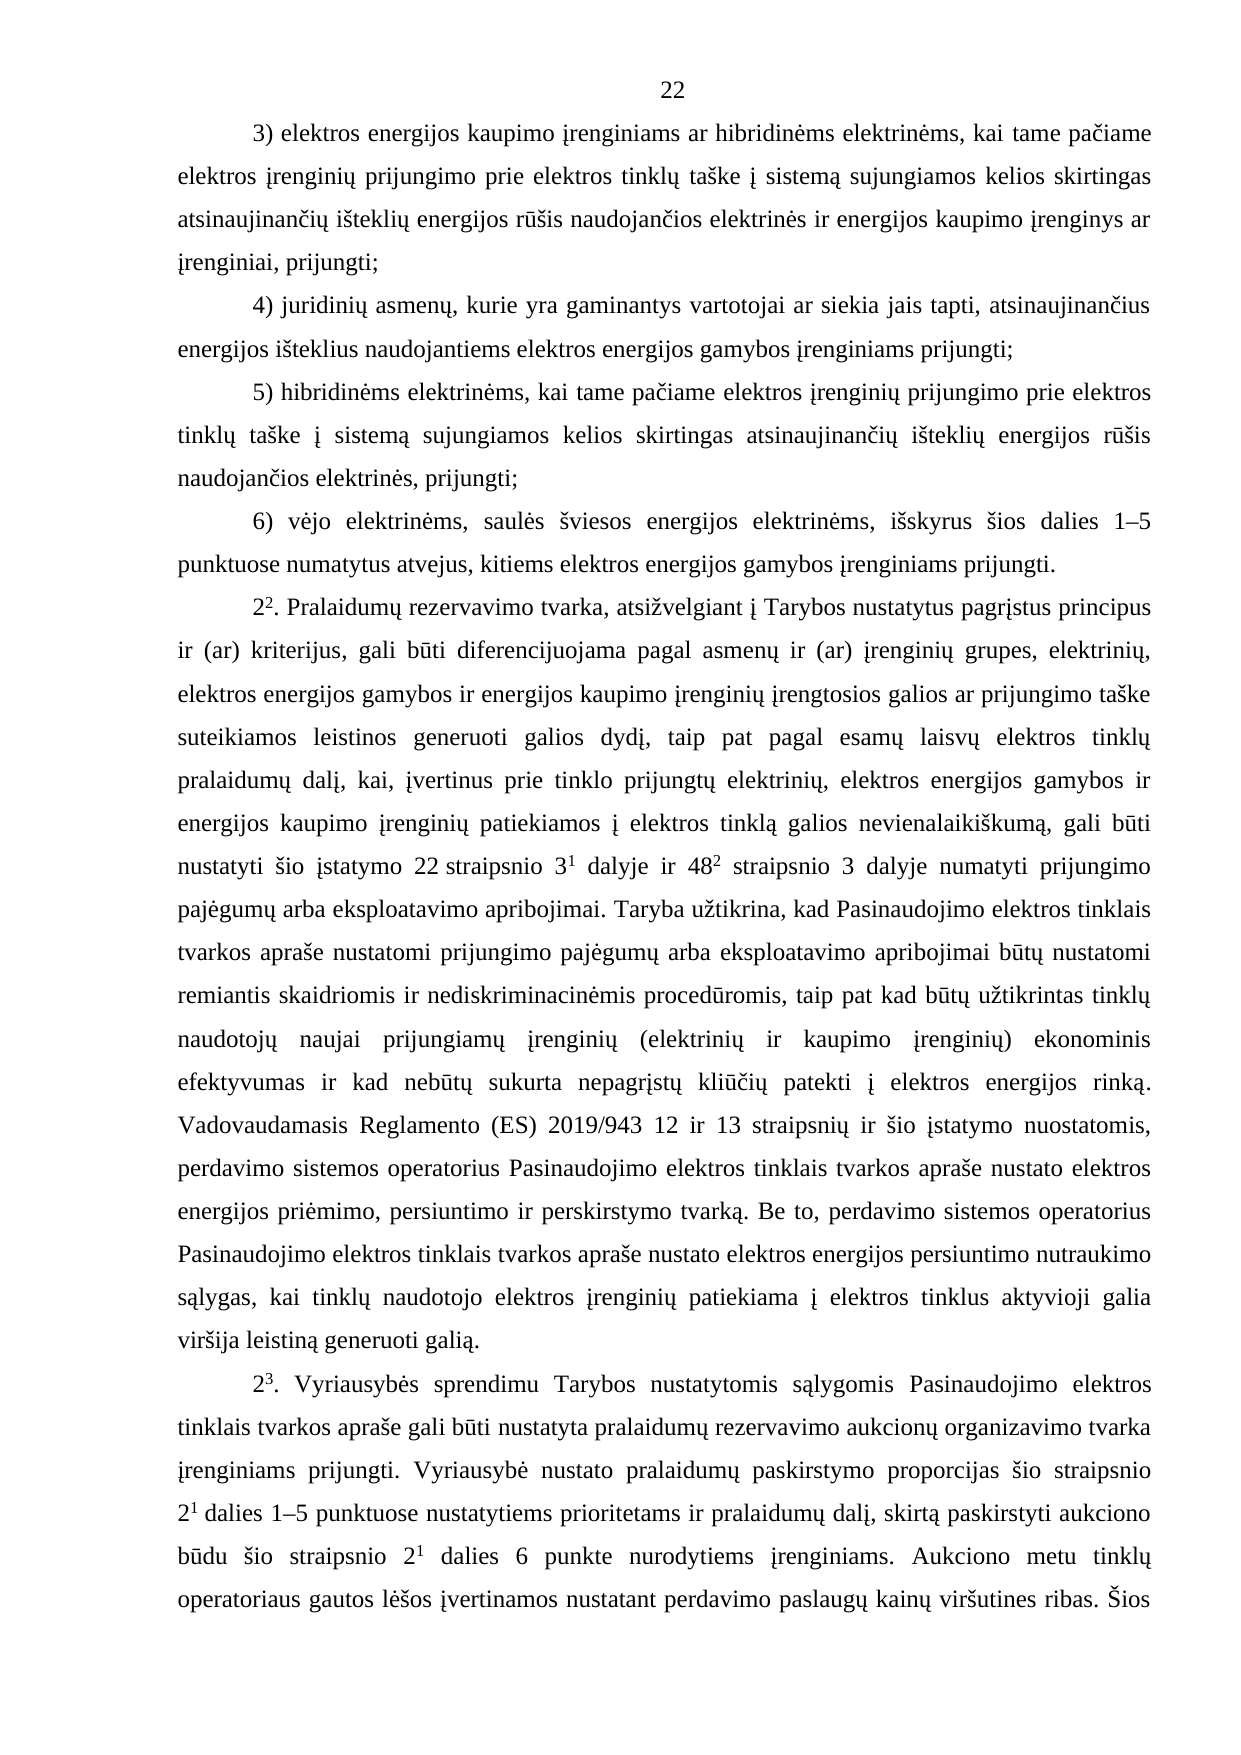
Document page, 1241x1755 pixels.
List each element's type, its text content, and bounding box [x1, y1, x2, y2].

text 3) elektros energijos kaupimo įrenginiams ar hibridinėms elektrinėms, kai tame pačiame elektros įrenginių prijungimo prie elektros tinklų taške į sistemą sujungiamos kelios skirtingas atsinaujinančių išteklių energijos rūšis naudojančios elektrinės ir energijos kaupimo įrenginys ar įrenginiai, prijungti; [177, 118, 1152, 276]
text 4) juridinių asmenų, kurie yra gaminantys vartotojai ar siekia jais tapti, atsinaujinančius energijos išteklius naudojantiems elektros energijos gamybos įrenginiams prijungti; [177, 291, 1152, 362]
text 5) hibridinėms elektrinėms, kai tame pačiame elektros įrenginių prijungimo prie elektros tinklų taške į sistemą sujungiamos kelios skirtingas atsinaujinančių išteklių energijos rūšis naudojančios elektrinės, prijungti; [177, 377, 1152, 492]
text 22. Pralaidumų rezervavimo tvarka, atsižvelgiant į Tarybos nustatytus pagrįstus principus ir (ar) kriterijus, gali būti diferencijuojama pagal asmenų ir (ar) įrenginių grupes, elektrinių, elektros energijos gamybos ir energijos kaupimo įrenginių įrengtosios galios ar prijungimo taške suteikiamos leistinos generuoti galios dydį, taip pat pagal esamų laisvų elektros tinklų pralaidumų dalį, kai, įvertinus prie tinklo prijungtų elektrinių, elektros energijos gamybos ir energijos kaupimo įrenginių patiekiamos į elektros tinklą galios nevienalaikiškumą, gali būti nustatyti šio įstatymo 22 straipsnio 31 dalyje ir 482 straipsnio 3 dalyje numatyti prijungimo pajėgumų arba eksploatavimo apribojimai. Taryba užtikrina, kad Pasinaudojimo elektros tinklais tvarkos apraše nustatomi prijungimo pajėgumų arba eksploatavimo apribojimai būtų nustatomi remiantis skaidriomis ir nediskriminacinėmis procedūromis, taip pat kad būtų užtikrintas tinklų naudotojų naujai prijungiamų įrenginių (elektrinių ir kaupimo įrenginių) ekonominis efektyvumas ir kad nebūtų sukurta nepagrįstų kliūčių patekti į elektros energijos rinką. Vadovaudamasis Reglamento (ES) 2019/943 12 ir 13 straipsnių ir šio įstatymo nuostatomis, perdavimo sistemos operatorius Pasinaudojimo elektros tinklais tvarkos apraše nustato elektros energijos priėmimo, persiuntimo ir perskirstymo tvarką. Be to, perdavimo sistemos operatorius Pasinaudojimo elektros tinklais tvarkos apraše nustato elektros energijos persiuntimo nutraukimo sąlygas, kai tinklų naudotojo elektros įrenginių patiekiama į elektros tinklus aktyvioji galia viršija leistiną generuoti galią. [177, 592, 1152, 1354]
text 6) vėjo elektrinėms, saulės šviesos energijos elektrinėms, išskyrus šios dalies 1–5 punktuose numatytus atvejus, kitiems elektros energijos gamybos įrenginiams prijungti. [177, 506, 1152, 578]
text 23. Vyriausybės sprendimu Tarybos nustatytomis sąlygomis Pasinaudojimo elektros tinklais tvarkos apraše gali būti nustatyta pralaidumų rezervavimo aukcionų organizavimo tvarka įrenginiams prijungti. Vyriausybė nustato pralaidumų paskirstymo proporcijas šio straipsnio 21 dalies 1–5 punktuose nustatytiems prioritetams ir pralaidumų dalį, skirtą paskirstyti aukciono būdu šio straipsnio 21 dalies 6 punkte nurodytiems įrenginiams. Aukciono metu tinklų operatoriaus gautos lėšos įvertinamos nustatant perdavimo paslaugų kainų viršutines ribas. Šios [177, 1369, 1152, 1613]
